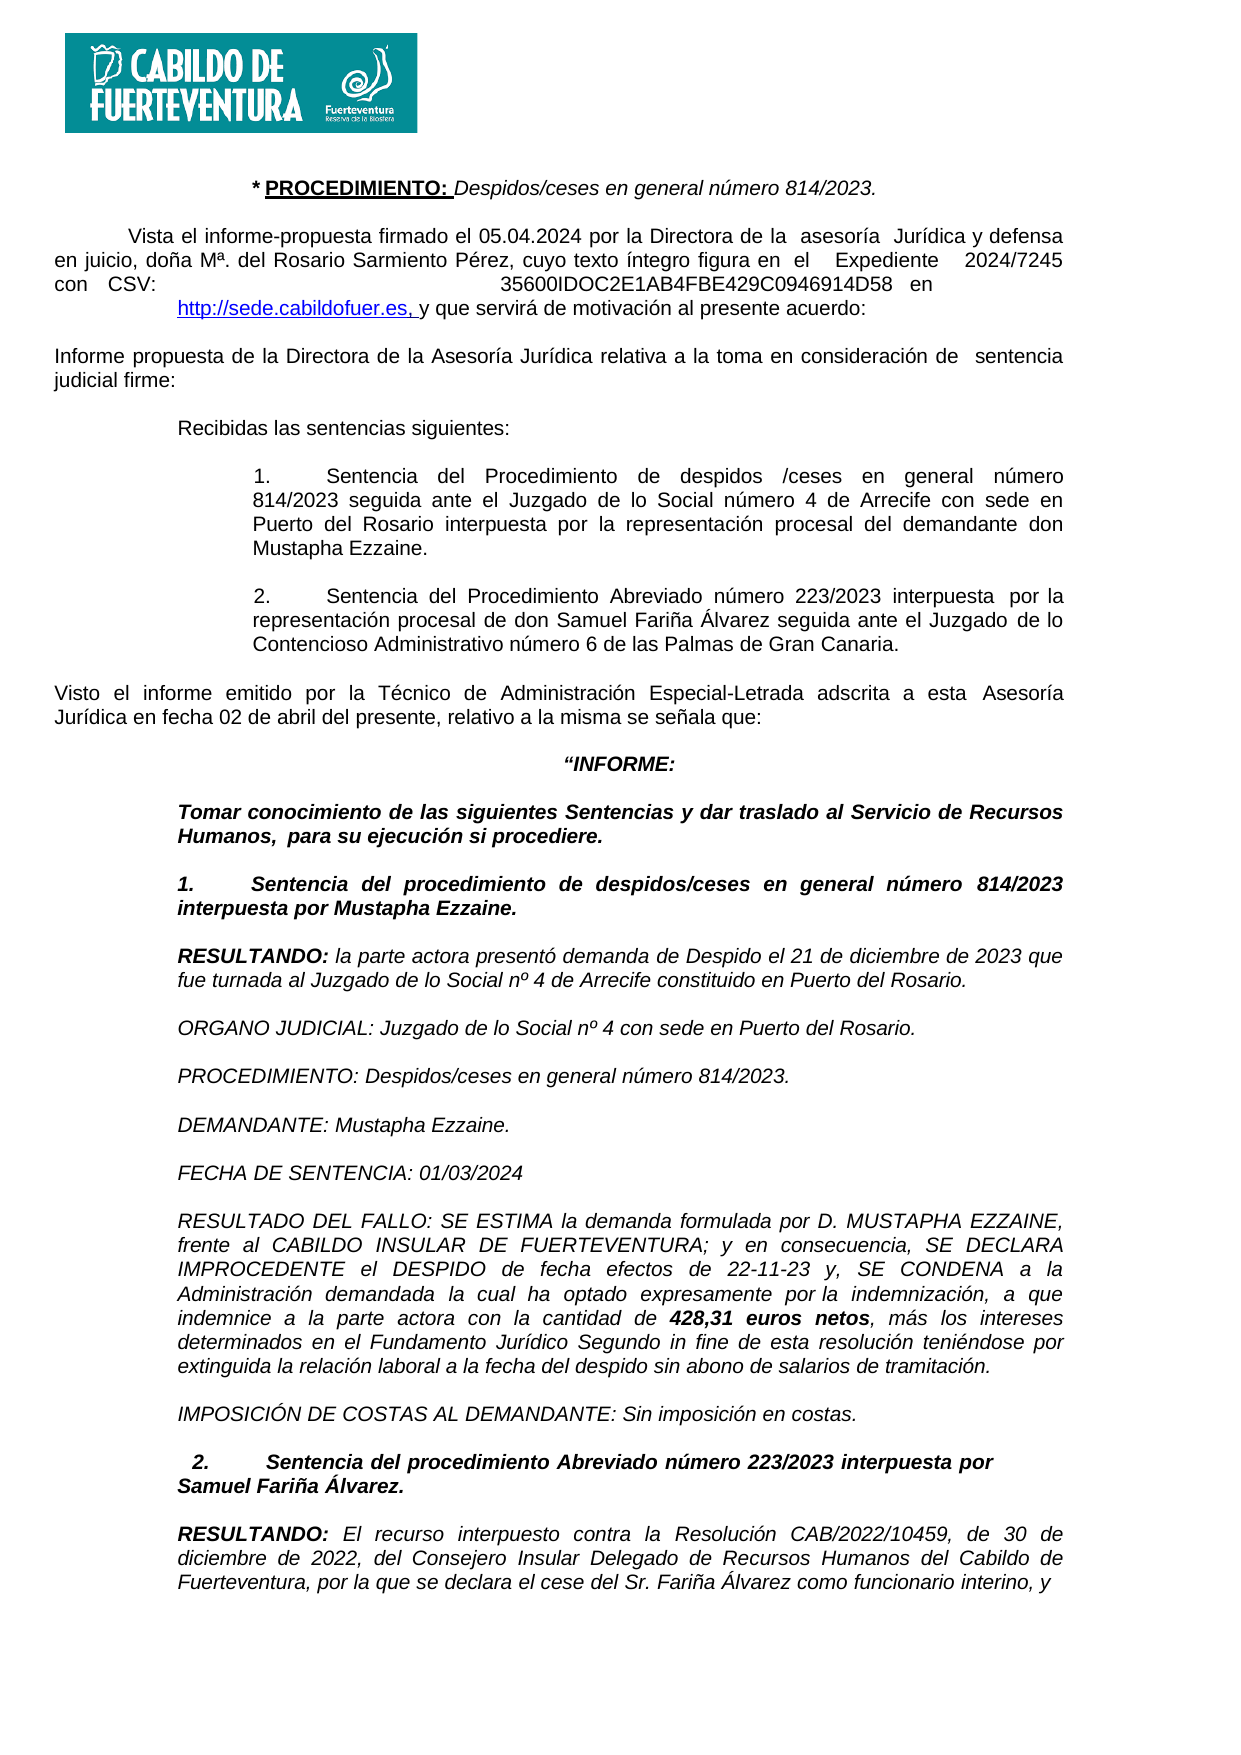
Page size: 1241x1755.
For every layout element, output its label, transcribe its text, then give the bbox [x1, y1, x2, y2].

subtitle “INFORME: [164, 752, 1076, 776]
text Informe propuesta de la Directora de la Asesoría Jurídica relativa a la toma en consideración de sentencia judicial firme: [54, 344, 1064, 392]
text Tomar conocimiento de las siguientes Sentencias y dar traslado al Servicio de Recursos Humanos, para su ejecución si procediere. [177, 800, 1064, 848]
text RESULTADO DEL FALLO: SE ESTIMA la demanda formulada por D. MUSTAPHA EZZAINE, frente al CABILDO INSULAR DE FUERTEVENTURA; y en consecuencia, SE DECLARA IMPROCEDENTE el DESPIDO de fecha efectos de 22-11-23 y, SE CONDENA a la Administración demandada la cual ha optado expresamente por la indemnización, a que indemnice a la parte actora con la cantidad de 428,31 euros netos, más los intereses determinados en el Fundamento Jurídico Segundo in fine de esta resolución teniéndose por extinguida la relación laboral a la fecha del despido sin abono de salarios de tramitación. [177, 1209, 1064, 1378]
list Sentencia del procedimiento de despidos/ceses en general número 814/2023 interpuesta por Mustapha Ezzaine. [103, 872, 1064, 920]
text Recibidas las sentencias siguientes: [177, 416, 1076, 440]
text Visto el informe emitido por la Técnico de Administración Especial-Letrada adscrita a esta Asesoría Jurídica en fecha 02 de abril del presente, relativo a la misma se señala que: [54, 680, 1064, 728]
list Sentencia del Procedimiento Abreviado número 223/2023 interpuesta por la representación procesal de don Samuel Fariña Álvarez seguida ante el Juzgado de lo Contencioso Administrativo número 6 de las Palmas de Gran Canaria. [179, 584, 1064, 656]
text * PROCEDIMIENTO: Despidos/ceses en general número 814/2023. [251, 175, 1076, 199]
list Sentencia del procedimiento Abreviado número 223/2023 interpuesta por Samuel Fariña Álvarez. [103, 1450, 1064, 1498]
text RESULTANDO: la parte actora presentó demanda de Despido el 21 de diciembre de 2023 que fue turnada al Juzgado de lo Social nº 4 de Arrecife constituido en Puerto del Rosario. [177, 944, 1064, 992]
text http://sede.cabildofuer.es, y que servirá de motivación al presente acuerdo: [177, 296, 1076, 320]
text RESULTANDO: El recurso interpuesto contra la Resolución CAB/2022/10459, de 30 de diciembre de 2022, del Consejero Insular Delegado de Recursos Humanos del Cabildo de Fuerteventura, por la que se declara el cese del Sr. Fariña Álvarez como funcionario interino, y [177, 1522, 1064, 1594]
text IMPOSICIÓN DE COSTAS AL DEMANDANTE: Sin imposición en costas. [177, 1402, 1076, 1426]
list Sentencia del Procedimiento de despidos /ceses en general número 814/2023 seguida ante el Juzgado de lo Social número 4 de Arrecife con sede en Puerto del Rosario interpuesta por la representación procesal del demandante don Mustapha Ezzaine. [179, 464, 1064, 560]
text Vista el informe-propuesta firmado el 05.04.2024 por la Directora de la asesoría Jurídica y defensa en juicio, doña Mª. del Rosario Sarmiento Pérez, cuyo texto íntegro figura en el Expediente 2024/7245 con CSV: 35600IDOC2E1AB4FBE429C0946914D58 en [54, 224, 1064, 296]
text DEMANDANTE: Mustapha Ezzaine. FECHA DE SENTENCIA: 01/03/2024 [177, 1112, 576, 1184]
text ORGANO JUDICIAL: Juzgado de lo Social nº 4 con sede en Puerto del Rosario. PROCEDIMIENTO: Despidos/ceses en general número 814/2023. [177, 1016, 1076, 1088]
